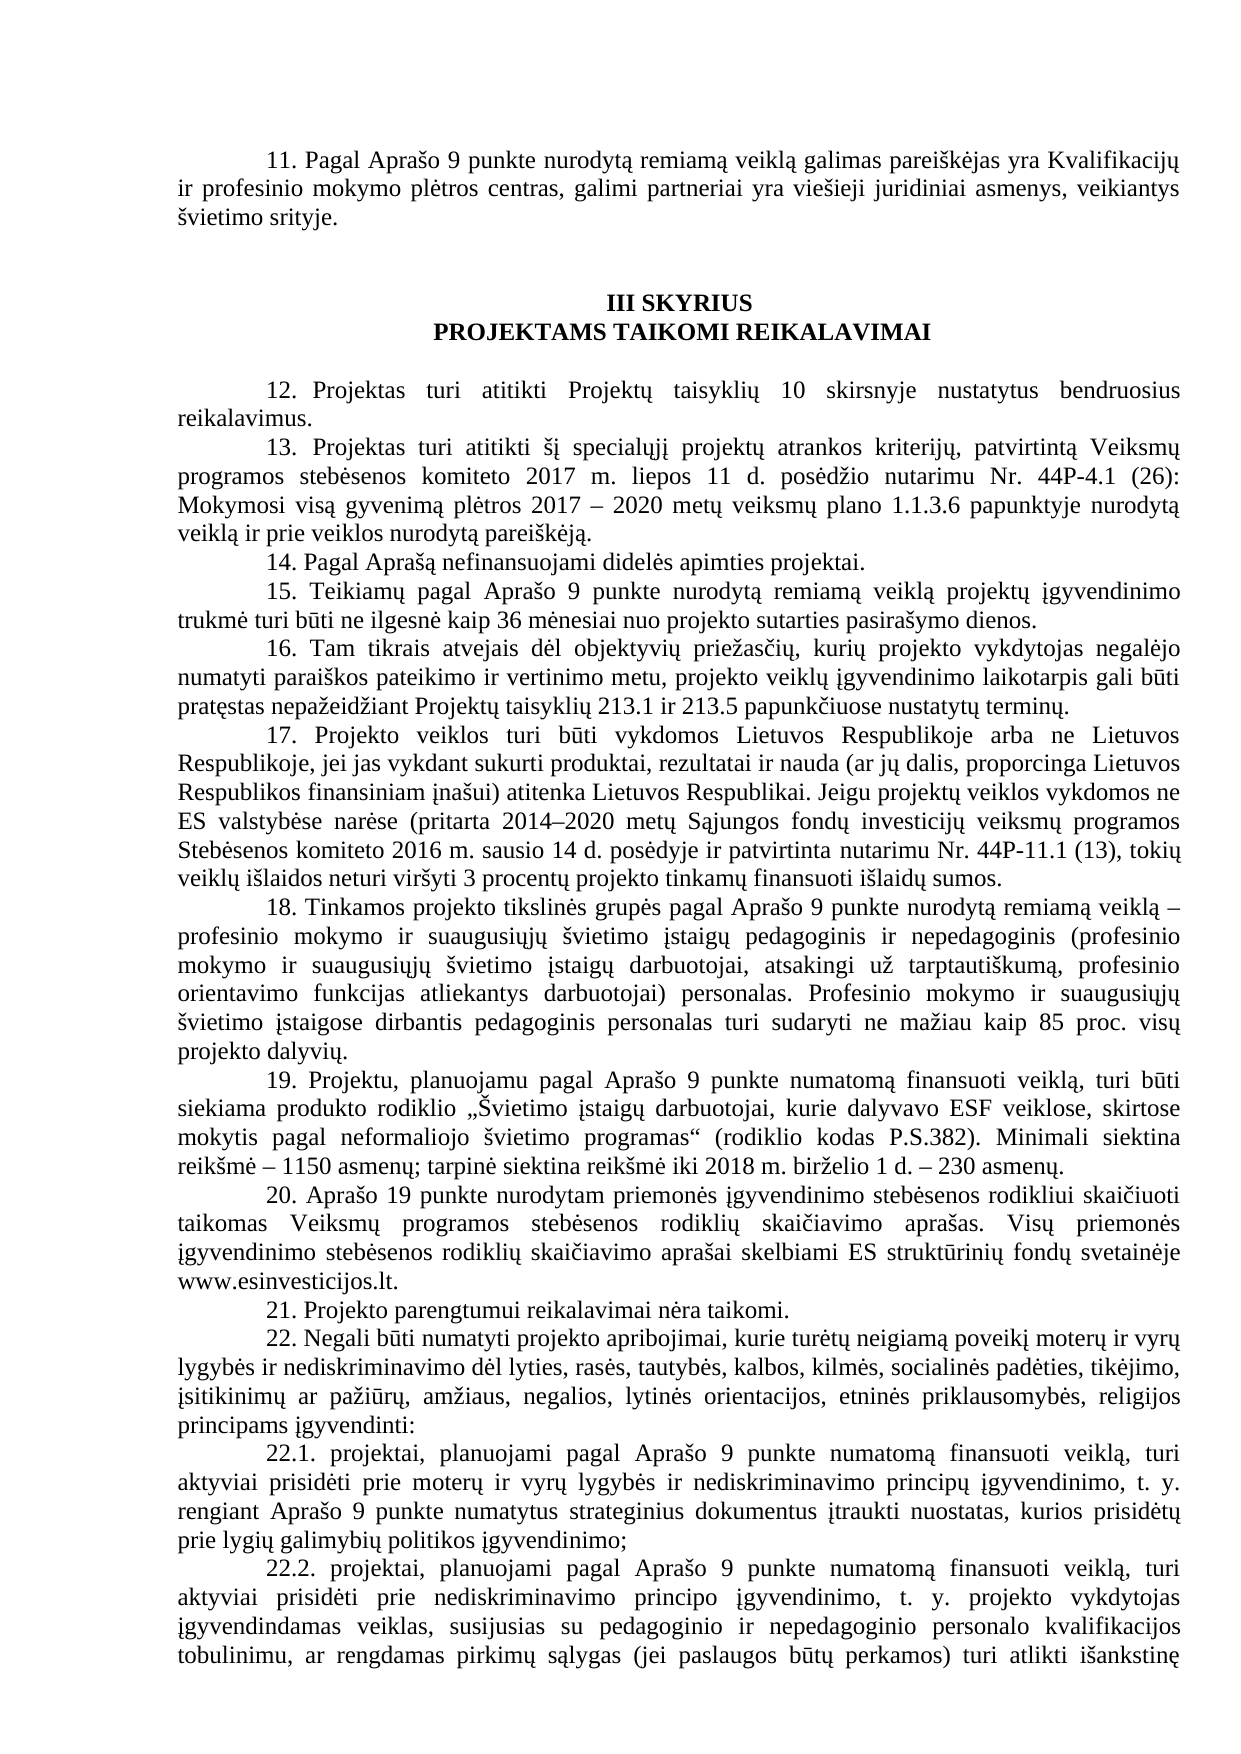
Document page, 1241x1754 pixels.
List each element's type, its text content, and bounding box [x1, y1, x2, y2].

text 20. Aprašo 19 punkte nurodytam priemonės įgyvendinimo stebėsenos rodikliui skaičiuoti taikomas Veiksmų programos stebėsenos rodiklių skaičiavimo aprašas. Visų priemonės įgyvendinimo stebėsenos rodiklių skaičiavimo aprašai skelbiami ES struktūrinių fondų svetainėje www.esinvesticijos.lt. [177, 1180, 1181, 1295]
text 12. Projektas turi atitikti Projektų taisyklių 10 skirsnyje nustatytus bendruosius reikalavimus. [177, 375, 1181, 432]
text 17. Projekto veiklos turi būti vykdomos Lietuvos Respublikoje arba ne Lietuvos Respublikoje, jei jas vykdant sukurti produktai, rezultatai ir nauda (ar jų dalis, proporcinga Lietuvos Respublikos finansiniam įnašui) atitenka Lietuvos Respublikai. Jeigu projektų veiklos vykdomos ne ES valstybėse narėse (pritarta 2014–2020 metų Sąjungos fondų investicijų veiksmų programos Stebėsenos komiteto 2016 m. sausio 14 d. posėdyje ir patvirtinta nutarimu Nr. 44P-11.1 (13), tokių veiklų išlaidos neturi viršyti 3 procentų projekto tinkamų finansuoti išlaidų sumos. [177, 720, 1181, 892]
text 15. Teikiamų pagal Aprašo 9 punkte nurodytą remiamą veiklą projektų įgyvendinimo trukmė turi būti ne ilgesnė kaip 36 mėnesiai nuo projekto sutarties pasirašymo dienos. [177, 576, 1181, 633]
text 22.1. projektai, planuojami pagal Aprašo 9 punkte numatomą finansuoti veiklą, turi aktyviai prisidėti prie moterų ir vyrų lygybės ir nediskriminavimo principų įgyvendinimo, t. y. rengiant Aprašo 9 punkte numatytus strateginius dokumentus įtraukti nuostatas, kurios prisidėtų prie lygių galimybių politikos įgyvendinimo; [177, 1438, 1181, 1553]
text PROJEKTAMS TAIKOMI REIKALAVIMAI [177, 317, 1181, 346]
text 11. Pagal Aprašo 9 punkte nurodytą remiamą veiklą galimas pareiškėjas yra Kvalifikacijų ir profesinio mokymo plėtros centras, galimi partneriai yra viešieji juridiniai asmenys, veikiantys švietimo srityje. [177, 145, 1181, 231]
text 21. Projekto parengtumui reikalavimai nėra taikomi. [177, 1295, 1181, 1323]
text 22.2. projektai, planuojami pagal Aprašo 9 punkte numatomą finansuoti veiklą, turi aktyviai prisidėti prie nediskriminavimo principo įgyvendinimo, t. y. projekto vykdytojas įgyvendindamas veiklas, susijusias su pedagoginio ir nepedagoginio personalo kvalifikacijos tobulinimu, ar rengdamas pirkimų sąlygas (jei paslaugos būtų perkamos) turi atlikti išankstinę [177, 1553, 1181, 1668]
text 19. Projektu, planuojamu pagal Aprašo 9 punkte numatomą finansuoti veiklą, turi būti siekiama produkto rodiklio „Švietimo įstaigų darbuotojai, kurie dalyvavo ESF veiklose, skirtose mokytis pagal neformaliojo švietimo programas“ (rodiklio kodas P.S.382). Minimali siektina reikšmė – 1150 asmenų; tarpinė siektina reikšmė iki 2018 m. birželio 1 d. – 230 asmenų. [177, 1065, 1181, 1180]
text 13. Projektas turi atitikti šį specialųjį projektų atrankos kriterijų, patvirtintą Veiksmų programos stebėsenos komiteto 2017 m. liepos 11 d. posėdžio nutarimu Nr. 44P-4.1 (26): Mokymosi visą gyvenimą plėtros 2017 – 2020 metų veiksmų plano 1.1.3.6 papunktyje nurodytą veiklą ir prie veiklos nurodytą pareiškėją. [177, 432, 1181, 547]
text III SKYRIUS [177, 288, 1181, 317]
text 18. Tinkamos projekto tikslinės grupės pagal Aprašo 9 punkte nurodytą remiamą veiklą –profesinio mokymo ir suaugusiųjų švietimo įstaigų pedagoginis ir nepedagoginis (profesinio mokymo ir suaugusiųjų švietimo įstaigų darbuotojai, atsakingi už tarptautiškumą, profesinio orientavimo funkcijas atliekantys darbuotojai) personalas. Profesinio mokymo ir suaugusiųjų švietimo įstaigose dirbantis pedagoginis personalas turi sudaryti ne mažiau kaip 85 proc. visų projekto dalyvių. [177, 892, 1181, 1065]
text 22. Negali būti numatyti projekto apribojimai, kurie turėtų neigiamą poveikį moterų ir vyrų lygybės ir nediskriminavimo dėl lyties, rasės, tautybės, kalbos, kilmės, socialinės padėties, tikėjimo, įsitikinimų ar pažiūrų, amžiaus, negalios, lytinės orientacijos, etninės priklausomybės, religijos principams įgyvendinti: [177, 1323, 1181, 1438]
text 16. Tam tikrais atvejais dėl objektyvių priežasčių, kurių projekto vykdytojas negalėjo numatyti paraiškos pateikimo ir vertinimo metu, projekto veiklų įgyvendinimo laikotarpis gali būti pratęstas nepažeidžiant Projektų taisyklių 213.1 ir 213.5 papunkčiuose nustatytų terminų. [177, 633, 1181, 720]
text 14. Pagal Aprašą nefinansuojami didelės apimties projektai. [177, 547, 1181, 576]
